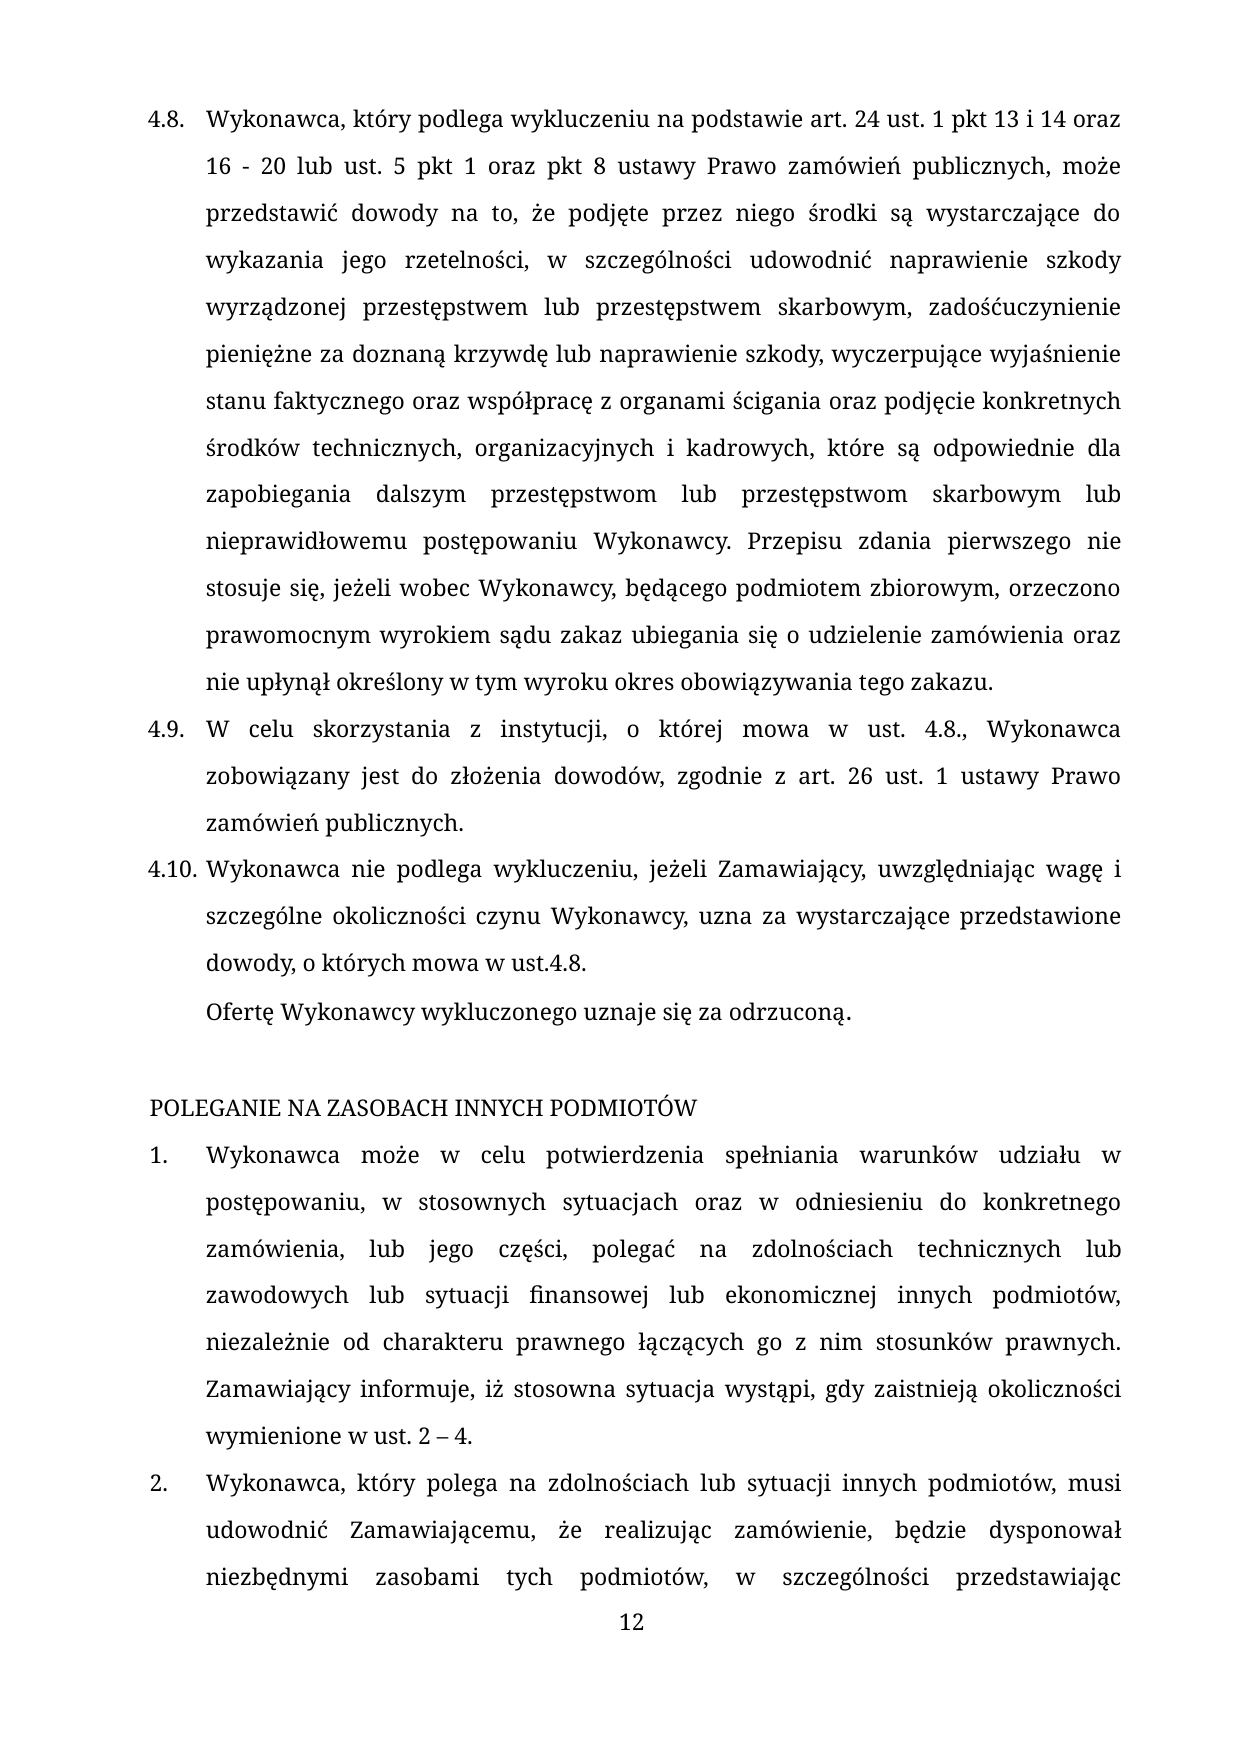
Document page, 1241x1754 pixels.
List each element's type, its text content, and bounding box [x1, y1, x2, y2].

text 2. Wykonawca, który polega na zdolnościach lub sytuacji innych podmiotów, musi udowodnić Zamawiającemu, że realizując zamówienie, będzie dysponował niezbędnymi zasobami tych podmiotów, w szczególności przedstawiając [149, 1467, 1122, 1592]
text 4.9. W celu skorzystania z instytucji, o której mowa w ust. 4.8., Wykonawca zobowiązany jest do złożenia dowodów, zgodnie z art. 26 ust. 1 ustawy Prawo zamówień publicznych. [148, 713, 1122, 838]
text 4.8. Wykonawca, który podlega wykluczeniu na podstawie art. 24 ust. 1 pkt 13 i 14 oraz 16 - 20 lub ust. 5 pkt 1 oraz pkt 8 ustawy Prawo zamówień publicznych, może przedstawić dowody na to, że podjęte przez niego środki są wystarczające do wykazania jego rzetelności, w szczególności udowodnić naprawienie szkody wyrządzonej przestępstwem lub przestępstwem skarbowym, zadośćuczynienie pieniężne za doznaną krzywdę lub naprawienie szkody, wyczerpujące wyjaśnienie stanu faktycznego oraz współpracę z organami ścigania oraz podjęcie konkretnych środków technicznych, organizacyjnych i kadrowych, które są odpowiednie dla zapobiegania dalszym przestępstwom lub przestępstwom skarbowym lub nieprawidłowemu postępowaniu Wykonawcy. Przepisu zdania pierwszego nie stosuje się, jeżeli wobec Wykonawcy, będącego podmiotem zbiorowym, orzeczono prawomocnym wyrokiem sądu zakaz ubiegania się o udzielenie zamówienia oraz nie upłynął określony w tym wyroku okres obowiązywania tego zakazu. [148, 103, 1122, 697]
text 4.10. Wykonawca nie podlega wykluczeniu, jeżeli Zamawiający, uwzględniając wagę i szczególne okoliczności czynu Wykonawcy, uzna za wystarczające przedstawione dowody, o których mowa w ust.4.8. [148, 853, 1122, 978]
text POLEGANIE NA ZASOBACH INNYCH PODMIOTÓW [149, 1092, 1122, 1123]
text 1. Wykonawca może w celu potwierdzenia spełniania warunków udziału w postępowaniu, w stosownych sytuacjach oraz w odniesieniu do konkretnego zamówienia, lub jego części, polegać na zdolnościach technicznych lub zawodowych lub sytuacji finansowej lub ekonomicznej innych podmiotów, niezależnie od charakteru prawnego łączących go z nim stosunków prawnych. Zamawiający informuje, iż stosowna sytuacja wystąpi, gdy zaistnieją okoliczności wymienione w ust. 2 – 4. [149, 1139, 1122, 1451]
text Ofertę Wykonawcy wykluczonego uznaje się za odrzuconą. [148, 994, 1122, 1028]
